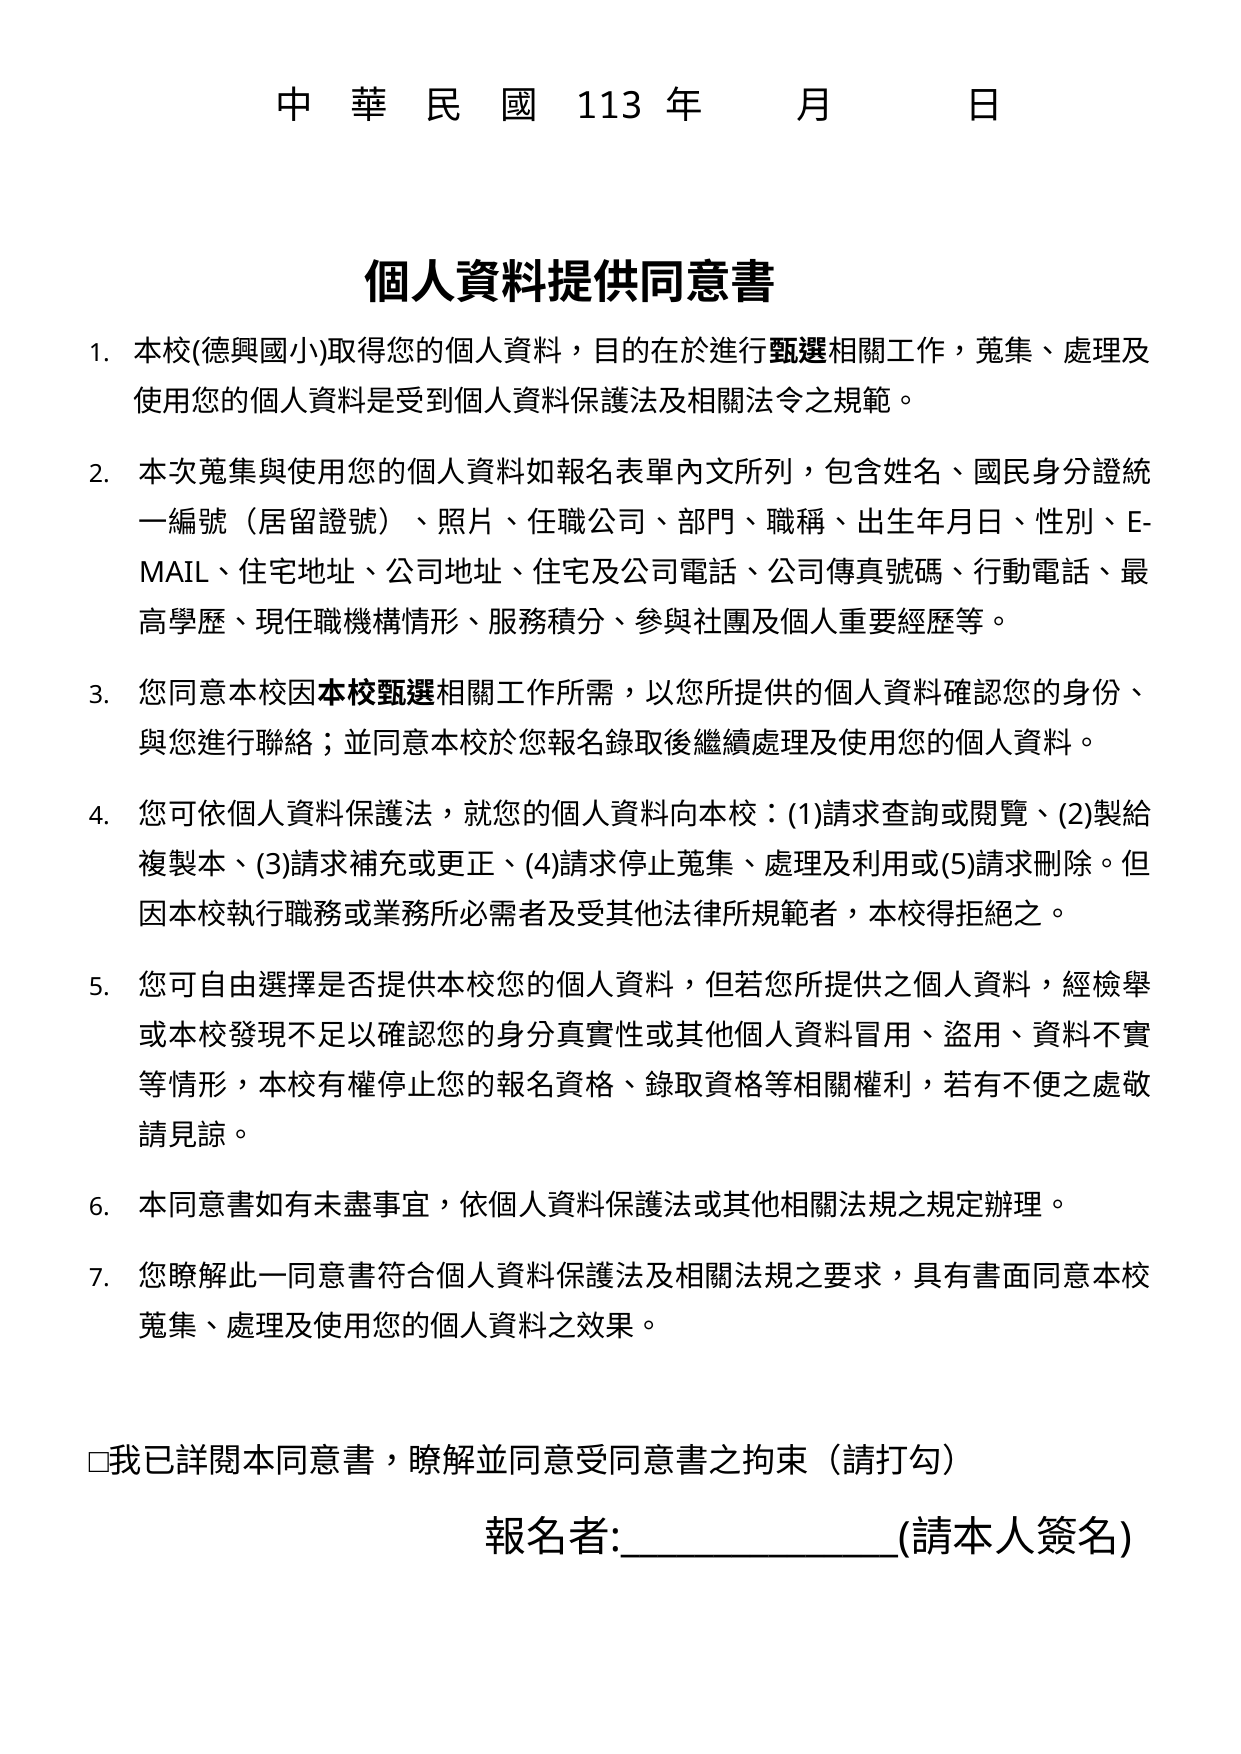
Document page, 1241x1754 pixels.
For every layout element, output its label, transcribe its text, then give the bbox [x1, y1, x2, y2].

list 本同意書如有未盡事宜，依個人資料保護法或其他相關法規之規定辦理。 [89, 1176, 1152, 1226]
text □我已詳閱本同意書，瞭解並同意受同意書之拘束（請打勾） [89, 1434, 1152, 1482]
list 您可依個人資料保護法，就您的個人資料向本校：(1)請求查詢或閱覽、(2)製給複製本、(3)請求補充或更正、(4)請求停止蒐集、處理及利用或(5)請求刪除。但因本校執行職務或業務所必需者及受其他法律所規範者，本校得拒絕之。 [89, 784, 1152, 934]
list 本次蒐集與使用您的個人資料如報名表單內文所列，包含姓名、國民身分證統一編號（居留證號）、照片、任職公司、部門、職稱、出生年月日、性別、E-MAIL、住宅地址、公司地址、住宅及公司電話、公司傳真號碼、行動電話、最高學歷、現任職機構情形、服務積分、參與社團及個人重要經歷等。 [89, 442, 1152, 642]
list 您同意本校因本校甄選相關工作所需，以您所提供的個人資料確認您的身份、與您進行聯絡；並同意本校於您報名錄取後繼續處理及使用您的個人資料。 [89, 663, 1152, 763]
list 本校(德興國小)取得您的個人資料，目的在於進行甄選相關工作，蒐集、處理及使用您的個人資料是受到個人資料保護法及相關法令之規範。 [89, 322, 1152, 422]
text 個人資料提供同意書 [89, 249, 1152, 311]
list 您可自由選擇是否提供本校您的個人資料，但若您所提供之個人資料，經檢舉或本校發現不足以確認您的身分真實性或其他個人資料冒用、盜用、資料不實等情形，本校有權停止您的報名資格、錄取資格等相關權利，若有不便之處敬請見諒。 [89, 955, 1152, 1155]
text 報名者:_______________(請本人簽名) [89, 1503, 1152, 1563]
list 您瞭解此一同意書符合個人資料保護法及相關法規之要求，具有書面同意本校蒐集、處理及使用您的個人資料之效果。 [89, 1247, 1152, 1347]
text 中 華 民 國 113 年 月 日 [126, 75, 1152, 129]
